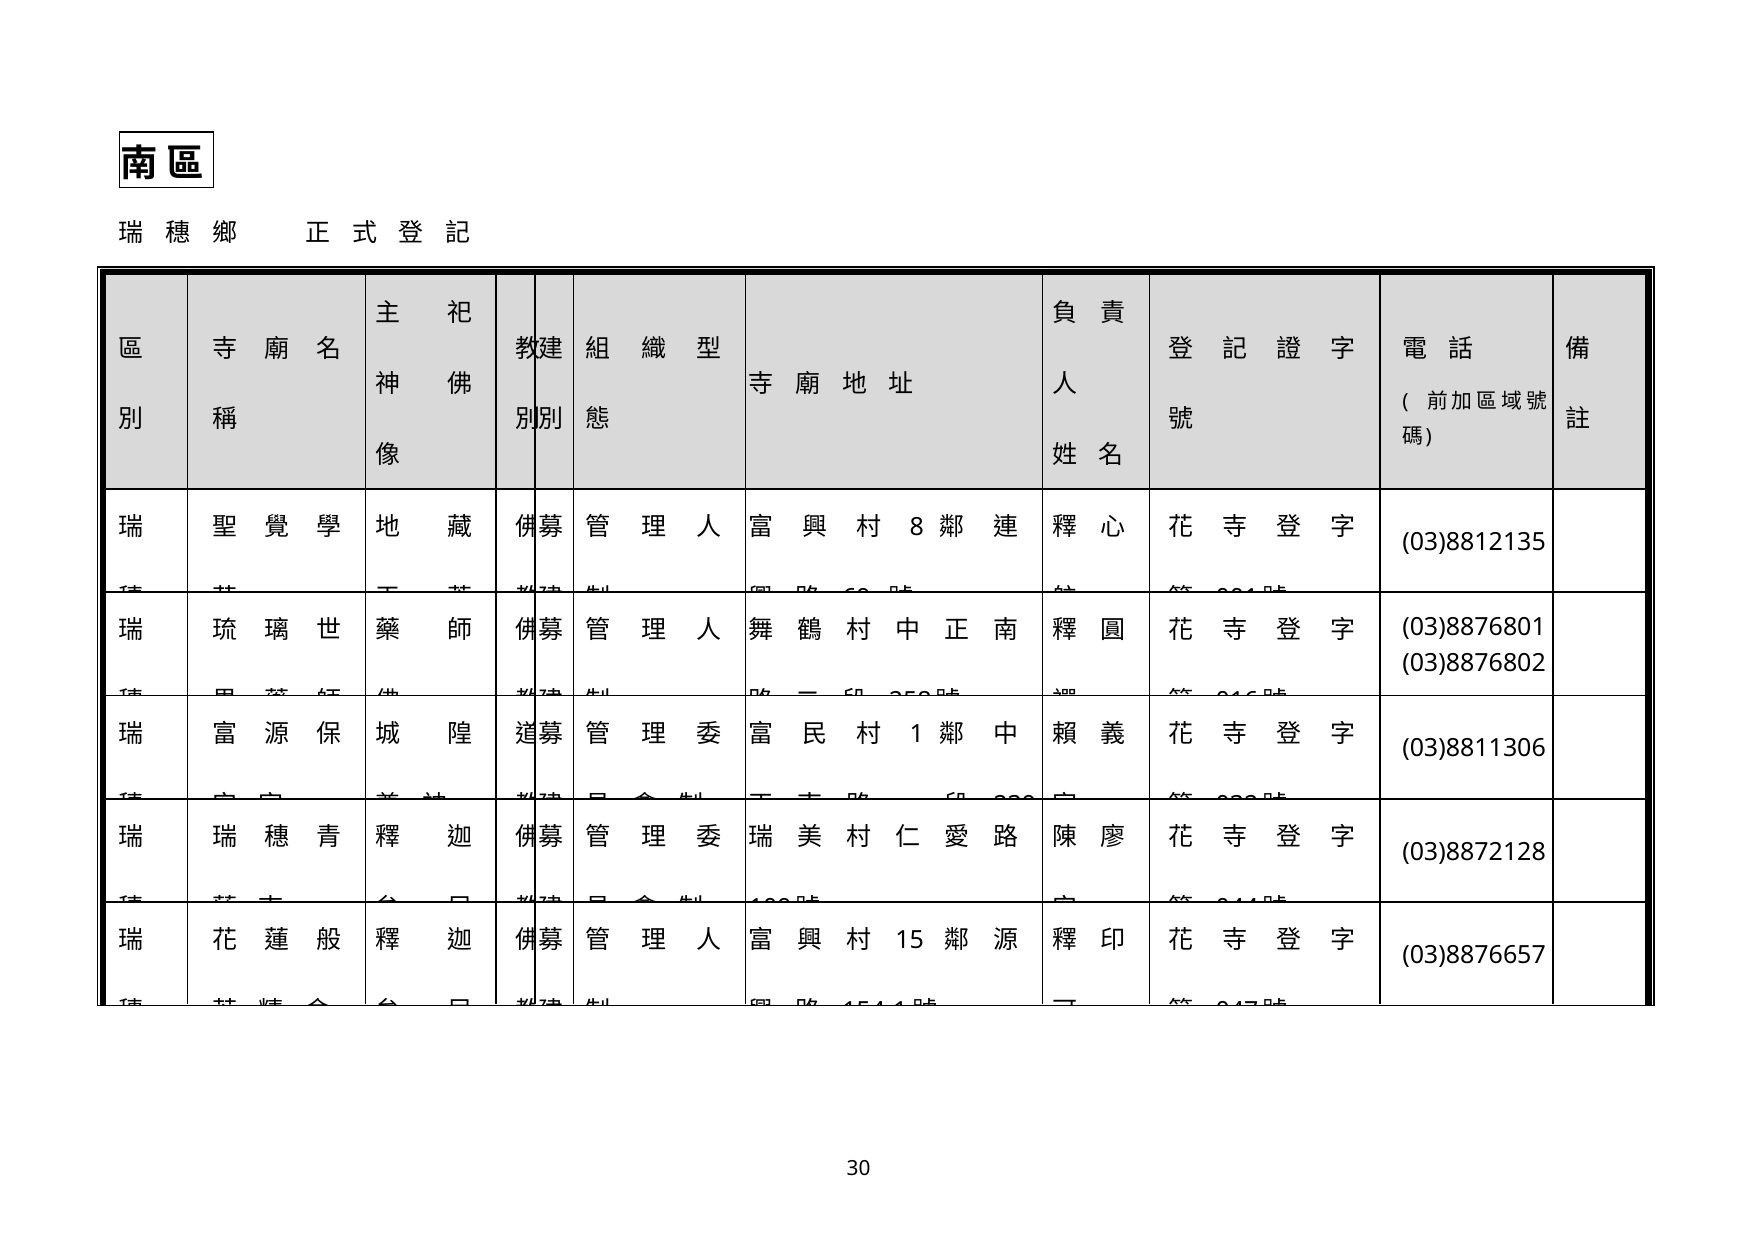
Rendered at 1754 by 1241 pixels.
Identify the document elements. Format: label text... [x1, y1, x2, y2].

table_cell [1554, 490, 1645, 591]
table_cell 賴義家 [1043, 696, 1149, 798]
table_cell 佛教 [497, 490, 534, 591]
table_header 寺廟名稱 [188, 275, 365, 488]
table_cell 佛教 [497, 593, 534, 694]
table_header 負責人 姓名 [1043, 275, 1149, 488]
text 瑞穗鄉 正式登記 [119, 195, 1635, 266]
table_cell 聖覺學苑 [188, 490, 365, 591]
table_header 備註 [1554, 275, 1645, 488]
table_cell [1554, 903, 1645, 1004]
table_cell 地藏王菩薩 [366, 490, 495, 591]
table_cell 釋迦牟尼佛 [366, 903, 495, 1004]
table_cell 花寺登字第001號 [1150, 490, 1379, 591]
table_cell (03)8812135 [1381, 490, 1552, 591]
table_cell (03)8876657 [1381, 903, 1552, 1004]
table_cell 花寺登字第044號 [1150, 800, 1379, 901]
table_cell 瑞美村仁愛路109號 [746, 800, 1042, 901]
table_cell 瑞穗鄉 [106, 593, 187, 694]
table_cell 管理人制 [574, 490, 745, 591]
table_cell 管理委員會制 [574, 696, 745, 798]
table_cell (03)8876801 (03)8876802 [1381, 593, 1552, 694]
table_header 寺廟地址 [746, 275, 1042, 488]
table_header 登記證字號 [1150, 275, 1379, 488]
table_header 區別 [106, 275, 187, 488]
table_cell 富民村1鄰中正南路一段239號 [746, 696, 1042, 798]
table_cell 花寺登字第047號 [1150, 903, 1379, 1004]
table_header 主祀神佛像 [366, 275, 495, 488]
table_cell 富興村15鄰源興路154-1號 [746, 903, 1042, 1004]
table_header 組織型態 [574, 275, 745, 488]
table_cell 管理委員會制 [574, 800, 745, 901]
table_cell 募建 [536, 903, 573, 1004]
table_cell 城隍尊神 [366, 696, 495, 798]
table_cell 花寺登字第016號 [1150, 593, 1379, 694]
table_cell 募建 [536, 800, 573, 901]
table_cell 道教 [497, 696, 534, 798]
table_header 電話 (前加區域號碼) [1381, 275, 1552, 488]
table_cell 瑞穗鄉 [106, 490, 187, 591]
table_cell 瑞穗鄉 [106, 696, 187, 798]
table_cell 富興村8鄰連興路69號 [746, 490, 1042, 591]
table_cell 釋圓禪 [1043, 593, 1149, 694]
table_header 教別 [497, 275, 534, 488]
text 南區 [119, 124, 1635, 195]
table_cell 募建 [536, 490, 573, 591]
table_cell 釋印可 [1043, 903, 1149, 1004]
table_cell [1554, 800, 1645, 901]
table_cell 陳廖安 [1043, 800, 1149, 901]
table_cell 富源保安宮 [188, 696, 365, 798]
table_cell 管理人制 [574, 593, 745, 694]
table_cell 佛教 [497, 800, 534, 901]
table_cell 琉璃世界藥師壇城 [188, 593, 365, 694]
table_cell 瑞穗鄉 [106, 903, 187, 1004]
table_cell (03)8872128 [1381, 800, 1552, 901]
table_cell 募建 [536, 593, 573, 694]
table_cell 舞鶴村中正南路二段258號 [746, 593, 1042, 694]
table_cell 藥師佛 [366, 593, 495, 694]
table_cell 花蓮般若精舍 [188, 903, 365, 1004]
table_cell 瑞穗青蓮寺 [188, 800, 365, 901]
table_cell 花寺登字第032號 [1150, 696, 1379, 798]
table_cell 佛教 [497, 903, 534, 1004]
table_cell 募建 [536, 696, 573, 798]
table_cell [1554, 593, 1645, 694]
table_cell 瑞穗鄉 [106, 800, 187, 901]
table_cell (03)8811306 [1381, 696, 1552, 798]
table_cell 釋心航 [1043, 490, 1149, 591]
table_cell [1554, 696, 1645, 798]
table_cell 釋迦牟尼佛 [366, 800, 495, 901]
table_header 建別 [536, 275, 573, 488]
table_cell 管理人制 [574, 903, 745, 1004]
